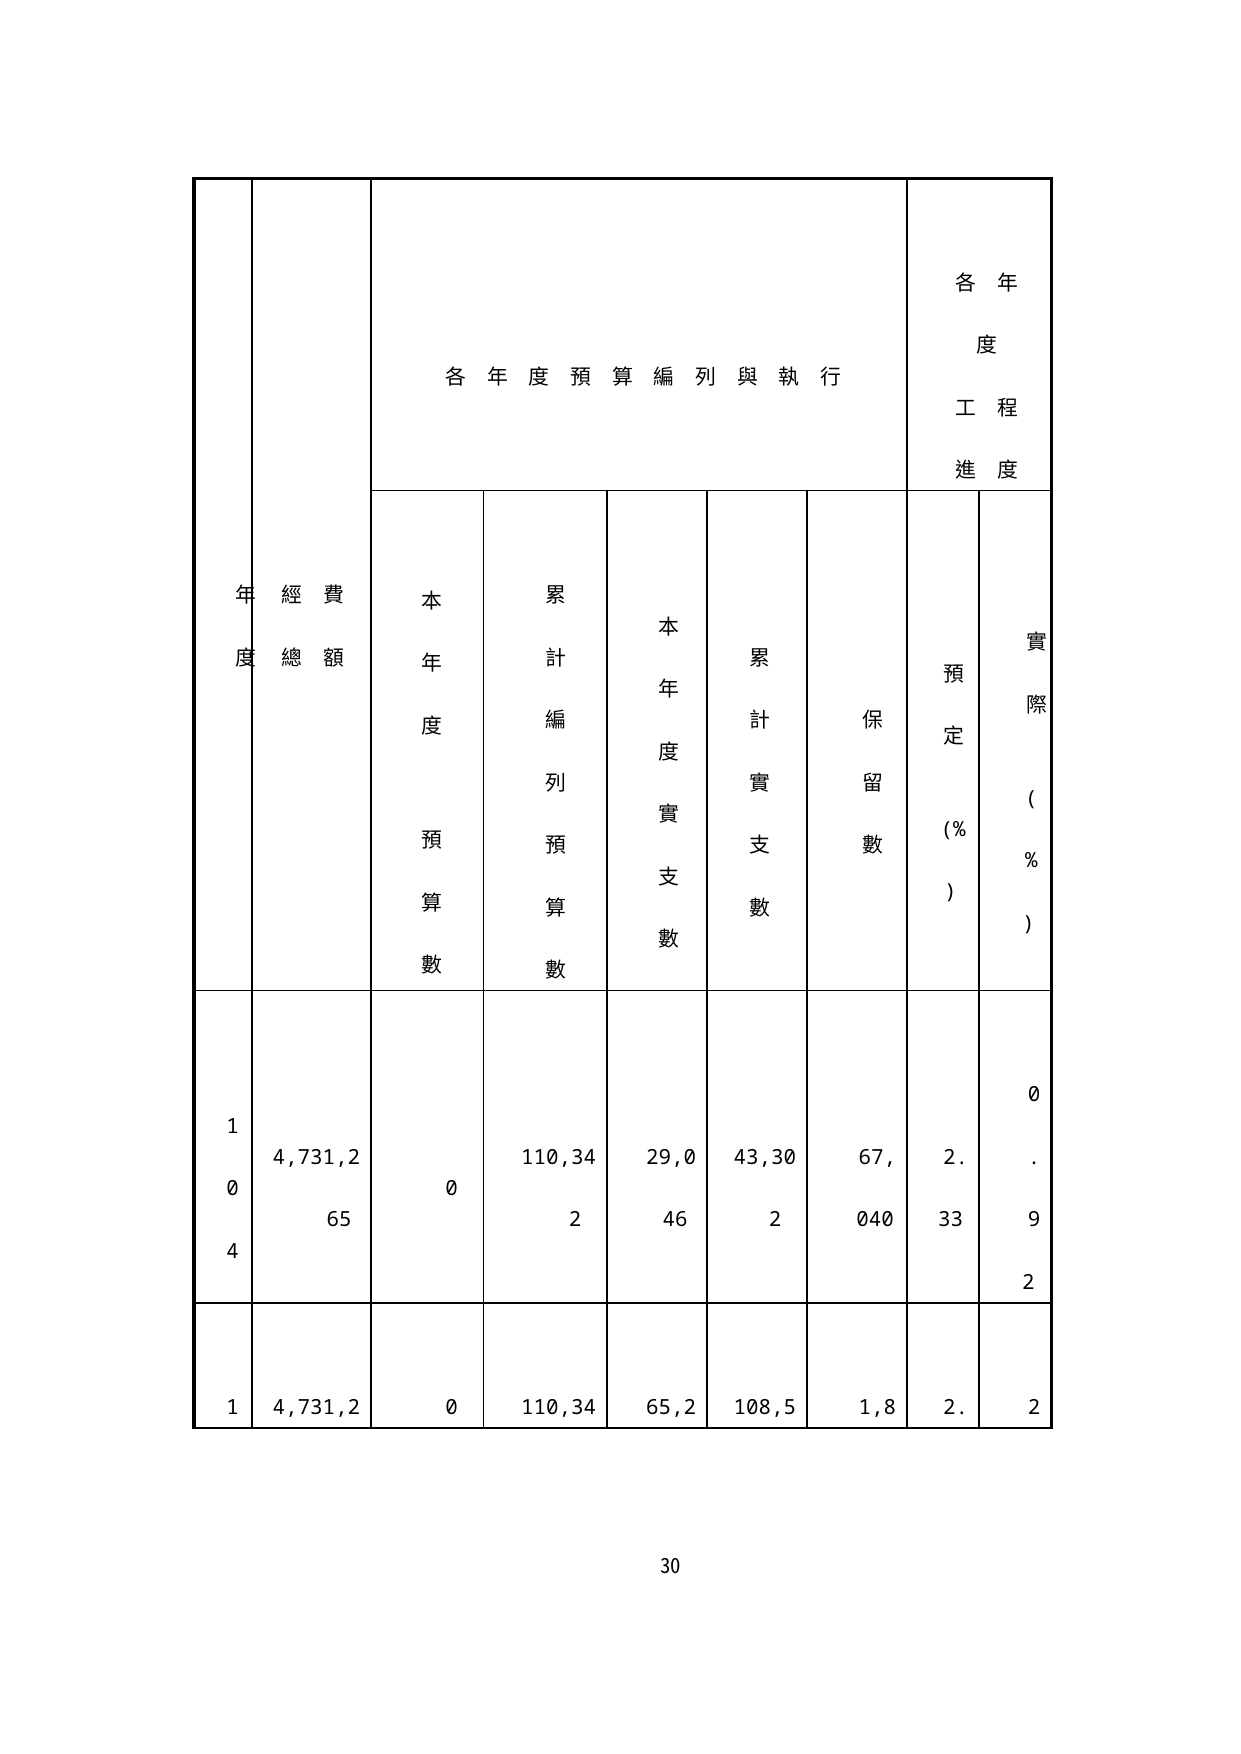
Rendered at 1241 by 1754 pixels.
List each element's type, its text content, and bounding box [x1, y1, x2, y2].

table_cell 67,040 [808, 991, 906, 1302]
table_cell 0 [372, 991, 483, 1302]
table_cell 本年度 預算數 [372, 491, 483, 990]
table_cell 1 [196, 1304, 251, 1427]
table_cell 本年度 實支數 [608, 491, 706, 990]
table_cell 0.92 [980, 991, 1050, 1302]
table_cell 0 [372, 1304, 483, 1427]
table_cell 累 計實支數 [708, 491, 806, 990]
table_cell 保留數 [808, 491, 906, 990]
table_cell 65,2 [608, 1304, 706, 1427]
table_header 經費總額 [253, 180, 370, 990]
table_cell 43,302 [708, 991, 806, 1302]
table_cell 4,731,2 [253, 1304, 370, 1427]
table_cell 110,34 [484, 1304, 606, 1427]
table_cell 2.33 [908, 991, 978, 1302]
table_header 各年度預算編列與執行 [372, 180, 906, 490]
table_cell 實際 (%) [980, 491, 1050, 990]
table_cell 29,046 [608, 991, 706, 1302]
table_cell 110,342 [484, 991, 606, 1302]
table_cell 累計編列 預算數 [484, 491, 606, 990]
table_cell 104 [196, 991, 251, 1302]
table_cell 預定 (%) [908, 491, 978, 990]
table_header 各年度 工程進度 [908, 180, 1050, 490]
table_header 年度 [196, 180, 251, 990]
table_cell 4,731,265 [253, 991, 370, 1302]
table_cell 108,5 [708, 1304, 806, 1427]
table_cell 2. [908, 1304, 978, 1427]
table_cell 1,8 [808, 1304, 906, 1427]
table_cell 2 [980, 1304, 1050, 1427]
